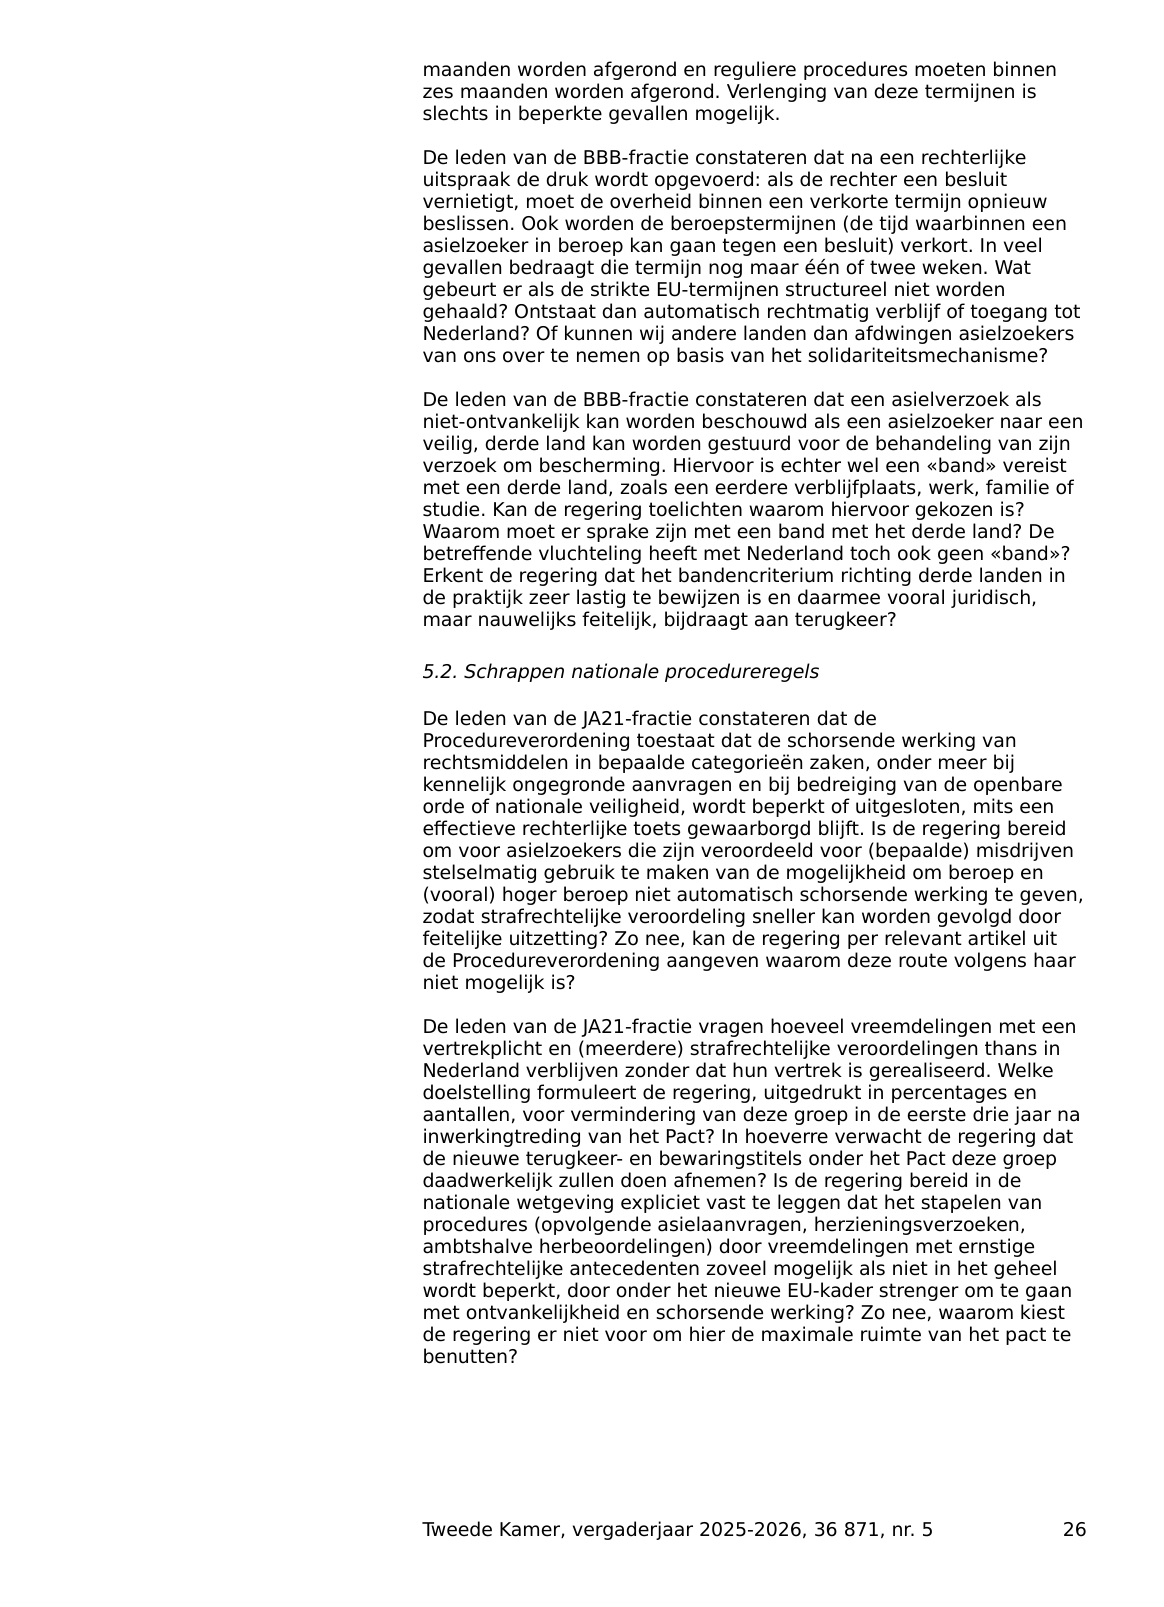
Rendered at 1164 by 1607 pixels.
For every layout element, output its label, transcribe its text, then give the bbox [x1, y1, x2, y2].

text maanden worden afgerond en reguliere procedures moeten binnen zes maanden worden afgerond. Verlenging van deze termijnen is slechts in beperkte gevallen mogelijk. [422, 59, 1087, 125]
text De leden van de BBB-fractie constateren dat een asielverzoek als niet-ontvankelijk kan worden beschouwd als een asielzoeker naar een veilig, derde land kan worden gestuurd voor de behandeling van zijn verzoek om bescherming. Hiervoor is echter wel een «band» vereist met een derde land, zoals een eerdere verblijfplaats, werk, familie of studie. Kan de regering toelichten waarom hiervoor gekozen is? Waarom moet er sprake zijn met een band met het derde land? De betreffende vluchteling heeft met Nederland toch ook geen «band»? Erkent de regering dat het bandencriterium richting derde landen in de praktijk zeer lastig te bewijzen is en daarmee vooral juridisch, maar nauwelijks feitelijk, bijdraagt aan terugkeer? [422, 389, 1087, 631]
subtitle 5.2. Schrappen nationale procedureregels [422, 661, 1087, 683]
text De leden van de BBB-fractie constateren dat na een rechterlijke uitspraak de druk wordt opgevoerd: als de rechter een besluit vernietigt, moet de overheid binnen een verkorte termijn opnieuw beslissen. Ook worden de beroepstermijnen (de tijd waarbinnen een asielzoeker in beroep kan gaan tegen een besluit) verkort. In veel gevallen bedraagt die termijn nog maar één of twee weken. Wat gebeurt er als de strikte EU-termijnen structureel niet worden gehaald? Ontstaat dan automatisch rechtmatig verblijf of toegang tot Nederland? Of kunnen wij andere landen dan afdwingen asielzoekers van ons over te nemen op basis van het solidariteitsmechanisme? [422, 147, 1087, 367]
text De leden van de JA21-fractie vragen hoeveel vreemdelingen met een vertrekplicht en (meerdere) strafrechtelijke veroordelingen thans in Nederland verblijven zonder dat hun vertrek is gerealiseerd. Welke doelstelling formuleert de regering, uitgedrukt in percentages en aantallen, voor vermindering van deze groep in de eerste drie jaar na inwerkingtreding van het Pact? In hoeverre verwacht de regering dat de nieuwe terugkeer- en bewaringstitels onder het Pact deze groep daadwerkelijk zullen doen afnemen? Is de regering bereid in de nationale wetgeving expliciet vast te leggen dat het stapelen van procedures (opvolgende asielaanvragen, herzieningsverzoeken, ambtshalve herbeoordelingen) door vreemdelingen met ernstige strafrechtelijke antecedenten zoveel mogelijk als niet in het geheel wordt beperkt, door onder het nieuwe EU-kader strenger om te gaan met ontvankelijkheid en schorsende werking? Zo nee, waarom kiest de regering er niet voor om hier de maximale ruimte van het pact te benutten? [422, 1016, 1087, 1367]
text De leden van de JA21-fractie constateren dat de Procedureverordening toestaat dat de schorsende werking van rechtsmiddelen in bepaalde categorieën zaken, onder meer bij kennelijk ongegronde aanvragen en bij bedreiging van de openbare orde of nationale veiligheid, wordt beperkt of uitgesloten, mits een effectieve rechterlijke toets gewaarborgd blijft. Is de regering bereid om voor asielzoekers die zijn veroordeeld voor (bepaalde) misdrijven stelselmatig gebruik te maken van de mogelijkheid om beroep en (vooral) hoger beroep niet automatisch schorsende werking te geven, zodat strafrechtelijke veroordeling sneller kan worden gevolgd door feitelijke uitzetting? Zo nee, kan de regering per relevant artikel uit de Procedureverordening aangeven waarom deze route volgens haar niet mogelijk is? [422, 708, 1087, 994]
